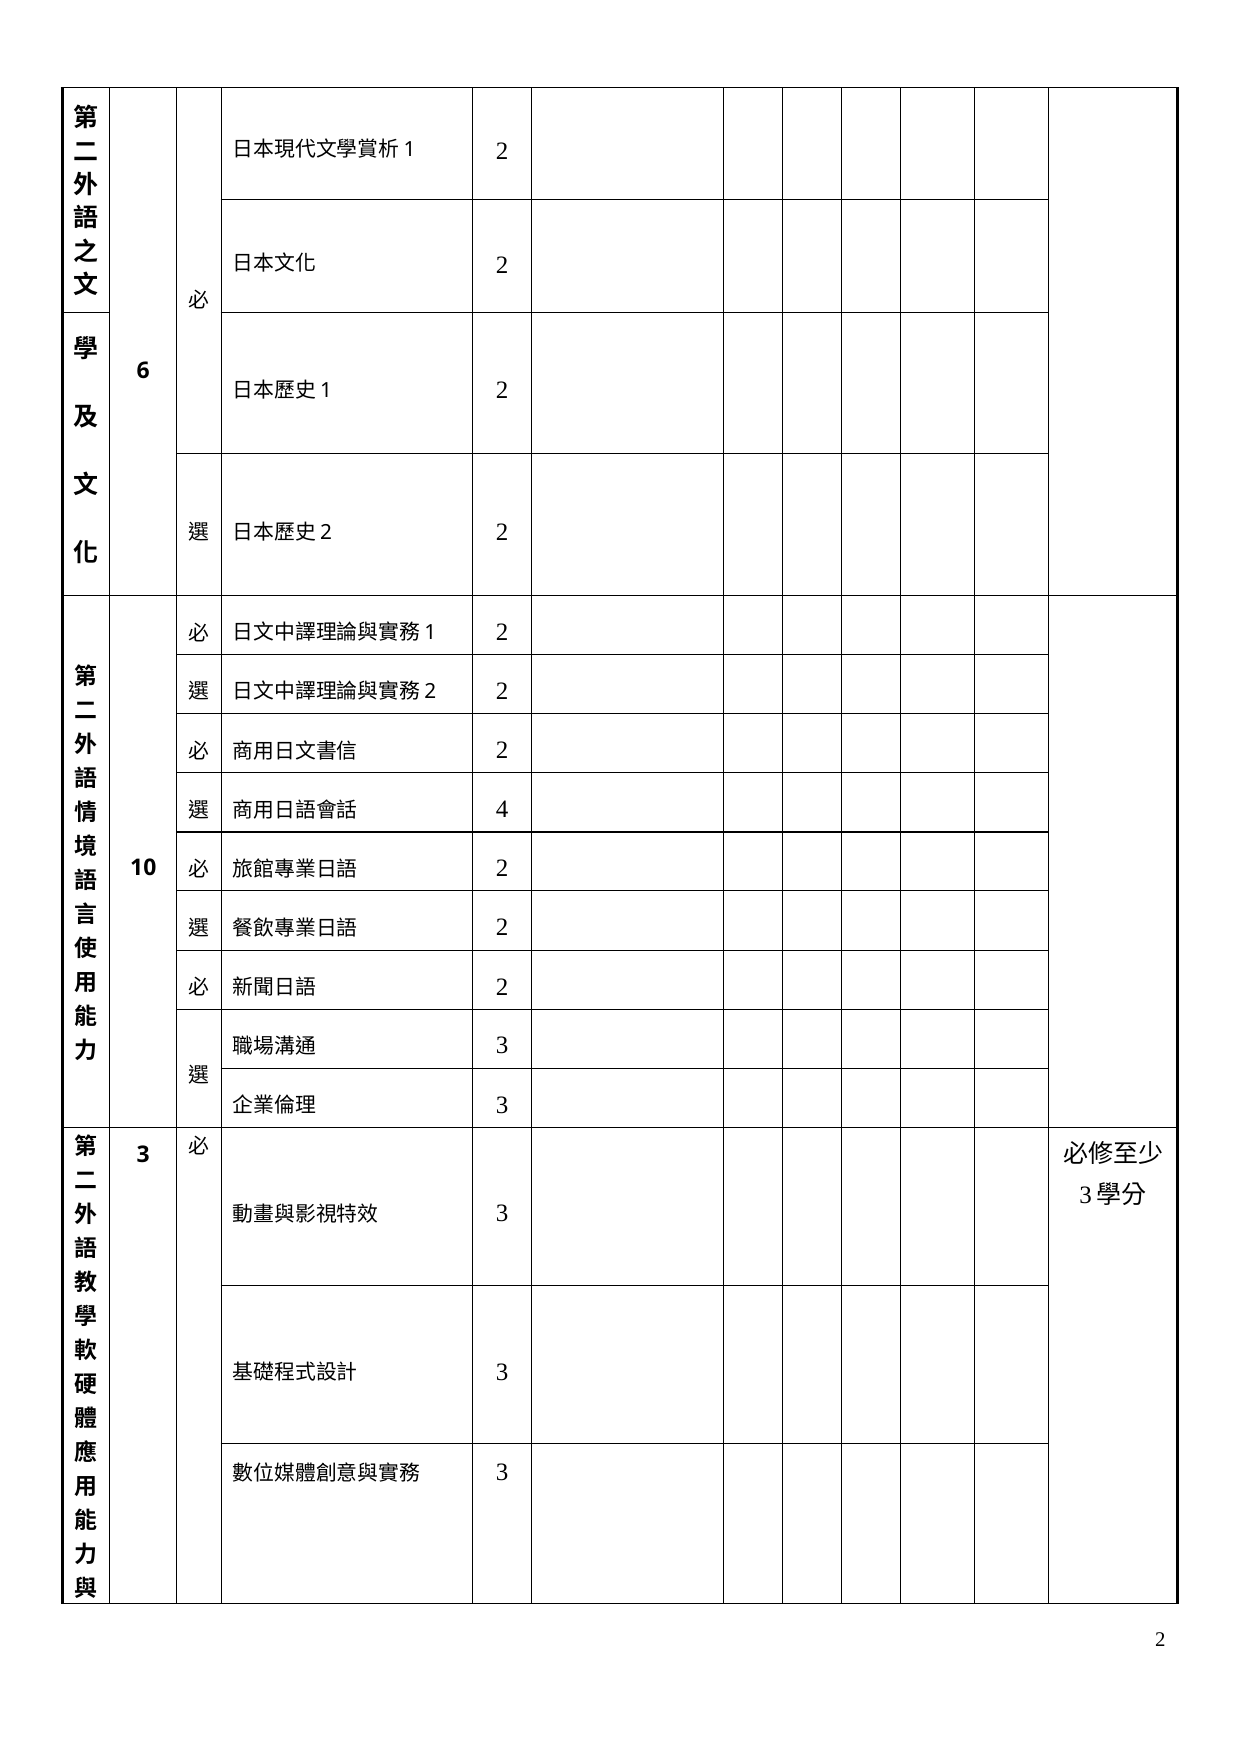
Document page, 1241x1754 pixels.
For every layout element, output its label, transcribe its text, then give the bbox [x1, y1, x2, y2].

table_cell 日本現代文學賞析1 [222, 88, 472, 199]
table_cell [724, 1128, 782, 1285]
table_cell [975, 1010, 1048, 1068]
table_cell [724, 655, 782, 713]
table_cell 餐飲專業日語 [222, 891, 472, 949]
table_cell [975, 655, 1048, 713]
table_cell 3 [473, 1286, 531, 1443]
table_cell [975, 596, 1048, 654]
table_cell [724, 951, 782, 1008]
table_cell 2 [473, 454, 531, 595]
table_cell 必 [177, 833, 221, 890]
table_cell 3 [473, 1010, 531, 1068]
table_cell [783, 454, 841, 595]
table_cell [842, 951, 900, 1008]
table_cell [975, 1069, 1048, 1127]
table_cell 必修至少3學分 [1049, 1128, 1176, 1603]
table_cell [842, 1286, 900, 1443]
table_cell [975, 714, 1048, 772]
table_cell [975, 833, 1048, 890]
table_cell [724, 1444, 782, 1603]
table_cell [532, 833, 723, 890]
table_cell [901, 833, 974, 890]
table_cell [532, 200, 723, 312]
table_cell 新聞日語 [222, 951, 472, 1008]
table_cell [901, 951, 974, 1008]
table_cell 3 [473, 1444, 531, 1603]
table_cell [724, 1069, 782, 1127]
table_cell 2 [473, 596, 531, 654]
table_cell [901, 1069, 974, 1127]
table_cell 10 [110, 596, 176, 1127]
table_cell [842, 1069, 900, 1127]
table_cell [901, 454, 974, 595]
table_cell [724, 1010, 782, 1068]
table_cell [783, 200, 841, 312]
table_cell 選 [177, 454, 221, 595]
table_cell [1049, 596, 1176, 1127]
table_cell [783, 1010, 841, 1068]
table_cell [783, 88, 841, 199]
table_cell [975, 1128, 1048, 1285]
table_cell [783, 773, 841, 831]
table_cell 2 [473, 88, 531, 199]
table_cell 2 [473, 951, 531, 1008]
table_cell 動畫與影視特效 [222, 1128, 472, 1285]
table_cell [975, 88, 1048, 199]
table_cell [842, 454, 900, 595]
table_cell [783, 1444, 841, 1603]
table_cell [901, 88, 974, 199]
table_cell [975, 891, 1048, 949]
table_cell 職場溝通 [222, 1010, 472, 1068]
table_cell 2 [473, 833, 531, 890]
table_cell 旅館專業日語 [222, 833, 472, 890]
table_cell [842, 773, 900, 831]
table_cell 2 [473, 714, 531, 772]
table_cell [783, 1286, 841, 1443]
table_cell [842, 200, 900, 312]
table_cell 必 [177, 596, 221, 654]
table_cell [901, 596, 974, 654]
table_cell [783, 596, 841, 654]
table_cell 日本歷史2 [222, 454, 472, 595]
table_cell 必 [177, 951, 221, 1008]
table_cell [842, 596, 900, 654]
table_cell [975, 313, 1048, 453]
table_cell [783, 1069, 841, 1127]
table_cell 選 [177, 1010, 221, 1127]
table_cell [842, 1128, 900, 1285]
table_cell 第二外語教學軟硬體應用能力與策略 [64, 1128, 109, 1603]
table_cell 第二外語之文 [64, 88, 109, 312]
table_cell [532, 1444, 723, 1603]
table_cell 必 [177, 1128, 221, 1603]
table_cell [783, 1128, 841, 1285]
table_cell [842, 1444, 900, 1603]
table_cell 6 [110, 88, 176, 595]
table_cell [783, 833, 841, 890]
table_cell 必 [177, 714, 221, 772]
table_cell [1049, 88, 1176, 595]
table_cell [901, 200, 974, 312]
table_cell [842, 833, 900, 890]
table_cell [901, 1010, 974, 1068]
table_cell [842, 313, 900, 453]
table_cell [532, 1286, 723, 1443]
table_cell 4 [473, 773, 531, 831]
table_cell [901, 714, 974, 772]
table_cell 商用日語會話 [222, 773, 472, 831]
table_cell [724, 454, 782, 595]
table_cell [783, 951, 841, 1008]
table_cell 學及 文化基本知識 [64, 313, 109, 595]
table_cell 基礎程式設計 [222, 1286, 472, 1443]
table_cell [532, 1128, 723, 1285]
table_cell [724, 1286, 782, 1443]
table_cell 企業倫理 [222, 1069, 472, 1127]
table_cell [724, 313, 782, 453]
table_cell [842, 714, 900, 772]
table_cell [724, 891, 782, 949]
table_cell 2 [473, 655, 531, 713]
table_cell 第二外語情境語言使用能力 [64, 596, 109, 1127]
table_cell [532, 655, 723, 713]
table_cell [783, 655, 841, 713]
table_cell [842, 88, 900, 199]
table_cell 日本文化 [222, 200, 472, 312]
table_cell [901, 1444, 974, 1603]
table_cell [783, 891, 841, 949]
table_cell 3 [473, 1128, 531, 1285]
table_cell [724, 773, 782, 831]
table_cell 2 [473, 313, 531, 453]
table_cell [532, 891, 723, 949]
table_cell [901, 313, 974, 453]
table_cell [842, 891, 900, 949]
table_cell [724, 596, 782, 654]
table_cell [532, 454, 723, 595]
table_cell 3 [473, 1069, 531, 1127]
table_cell 商用日文書信 [222, 714, 472, 772]
table_cell [842, 1010, 900, 1068]
table_cell 數位媒體創意與實務 [222, 1444, 472, 1603]
table_cell [975, 200, 1048, 312]
table_cell [901, 1286, 974, 1443]
table_cell [724, 88, 782, 199]
table_cell [724, 200, 782, 312]
table_cell 必 [177, 88, 221, 453]
table_cell [724, 714, 782, 772]
table_cell [532, 596, 723, 654]
table_cell [724, 833, 782, 890]
table_cell 2 [473, 200, 531, 312]
table_cell [901, 773, 974, 831]
table_cell 日本歷史1 [222, 313, 472, 453]
table_cell [532, 88, 723, 199]
table_cell [901, 1128, 974, 1285]
table_cell [532, 714, 723, 772]
table_cell [532, 773, 723, 831]
table_cell [975, 454, 1048, 595]
table_cell [975, 1444, 1048, 1603]
table_cell [901, 891, 974, 949]
table_cell [975, 773, 1048, 831]
table_cell 3 [110, 1128, 176, 1603]
table_cell [532, 313, 723, 453]
table_cell 選 [177, 773, 221, 831]
table_cell 選 [177, 891, 221, 949]
table_cell [783, 714, 841, 772]
table_cell 2 [473, 891, 531, 949]
table_cell 日文中譯理論與實務1 [222, 596, 472, 654]
table_cell [783, 313, 841, 453]
table_cell [532, 1010, 723, 1068]
table_cell [532, 951, 723, 1008]
table_cell [975, 1286, 1048, 1443]
table_cell [975, 951, 1048, 1008]
table_cell 日文中譯理論與實務2 [222, 655, 472, 713]
table_cell 選 [177, 655, 221, 713]
table_cell [901, 655, 974, 713]
table_cell [532, 1069, 723, 1127]
table_cell [842, 655, 900, 713]
